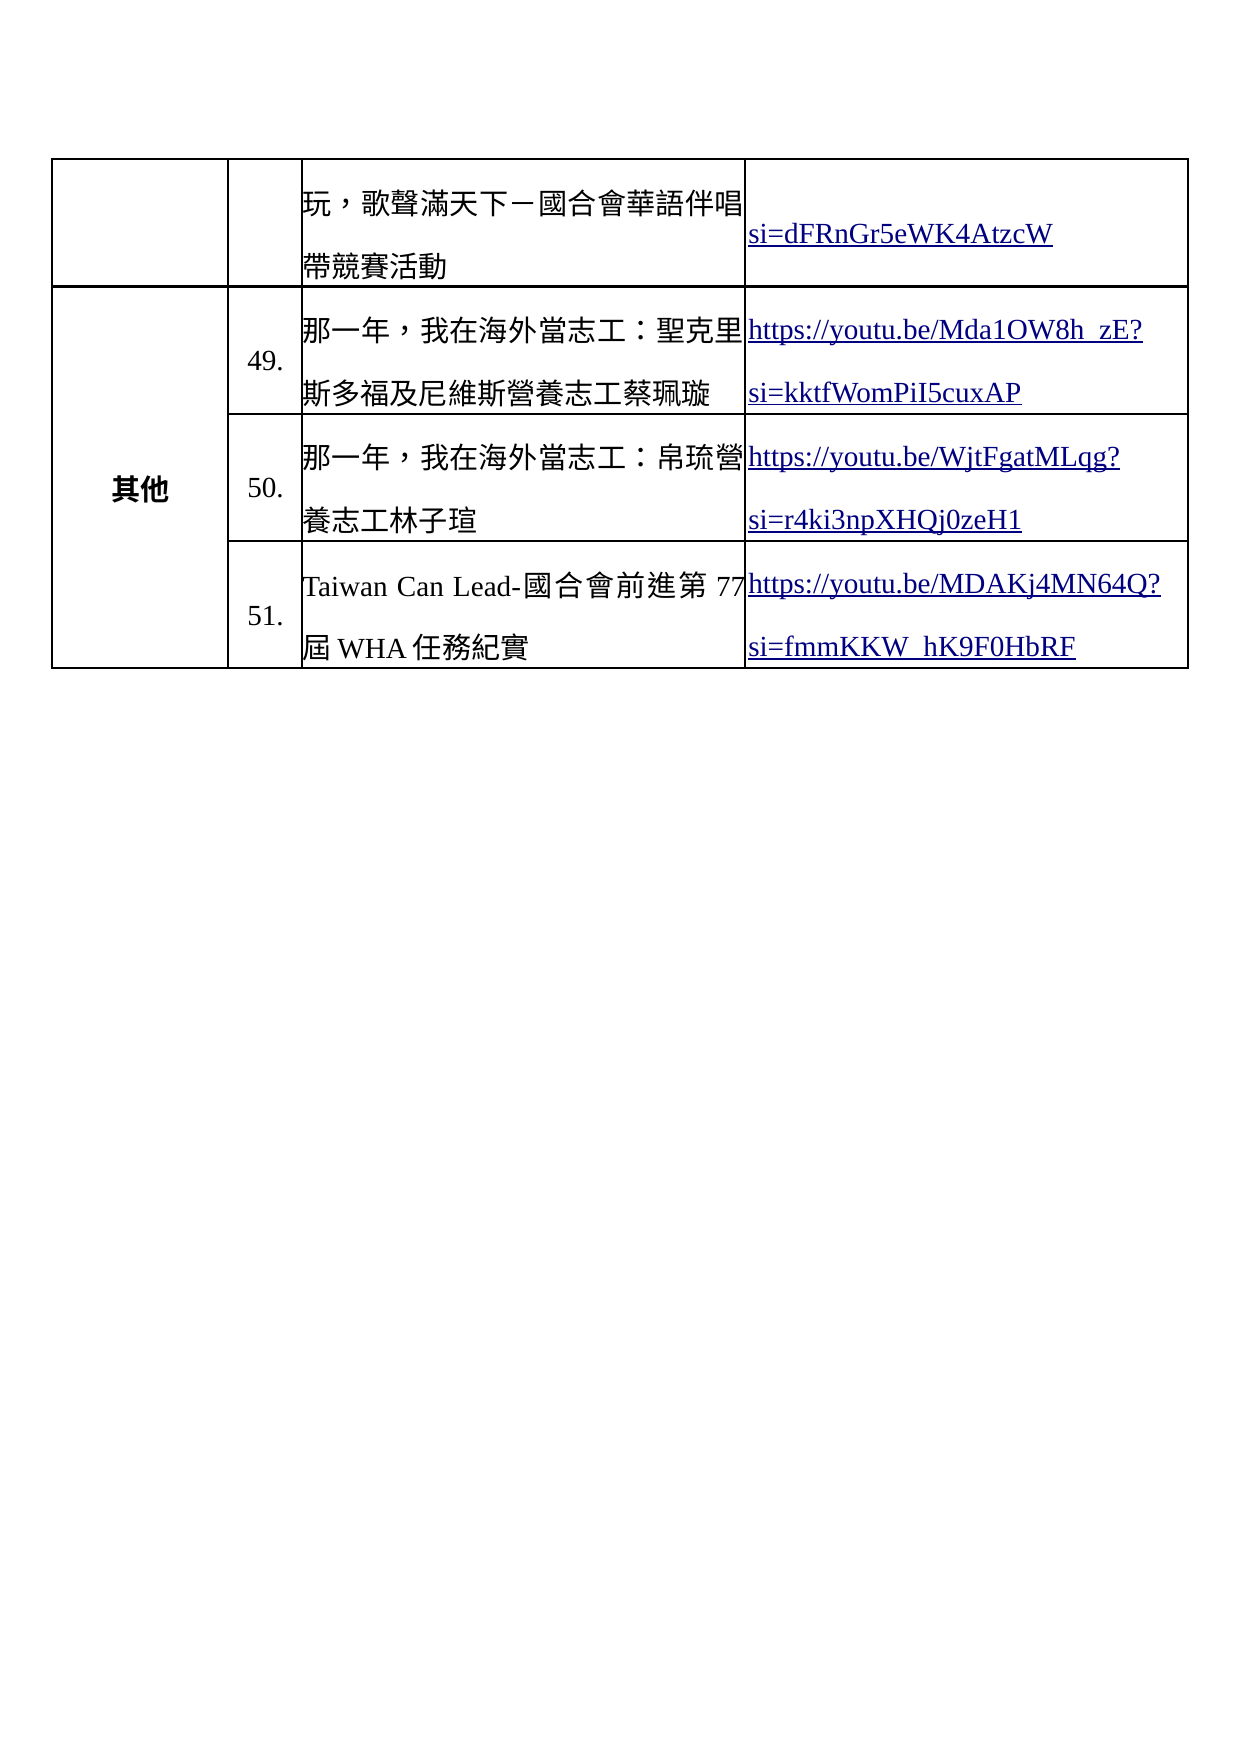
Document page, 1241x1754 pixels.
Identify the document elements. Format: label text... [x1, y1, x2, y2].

table_cell https://youtu.be/Mda1OW8h_zE?si=kktfWomPiI5cuxAP [746, 288, 1187, 412]
table_cell [229, 160, 301, 285]
table_cell [229, 288, 301, 412]
table_cell si=dFRnGr5eWK4AtzcW [746, 160, 1187, 285]
table_cell Taiwan Can Lead-國合會前進第77屆WHA任務紀實 [303, 542, 744, 667]
table_cell [53, 160, 227, 285]
table_cell [229, 542, 301, 667]
table_cell 那一年，我在海外當志工：帛琉營養志工林子瑄 [303, 415, 744, 539]
table_cell https://youtu.be/MDAKj4MN64Q?si=fmmKKW_hK9F0HbRF [746, 542, 1187, 667]
table_cell [229, 415, 301, 539]
table_cell https://youtu.be/WjtFgatMLqg?si=r4ki3npXHQj0zeH1 [746, 415, 1187, 539]
table_cell 那一年，我在海外當志工：聖克里斯多福及尼維斯營養志工蔡珮璇 [303, 288, 744, 412]
table_cell 玩，歌聲滿天下－國合會華語伴唱帶競賽活動 [303, 160, 744, 285]
table_cell 其他 [53, 288, 227, 667]
